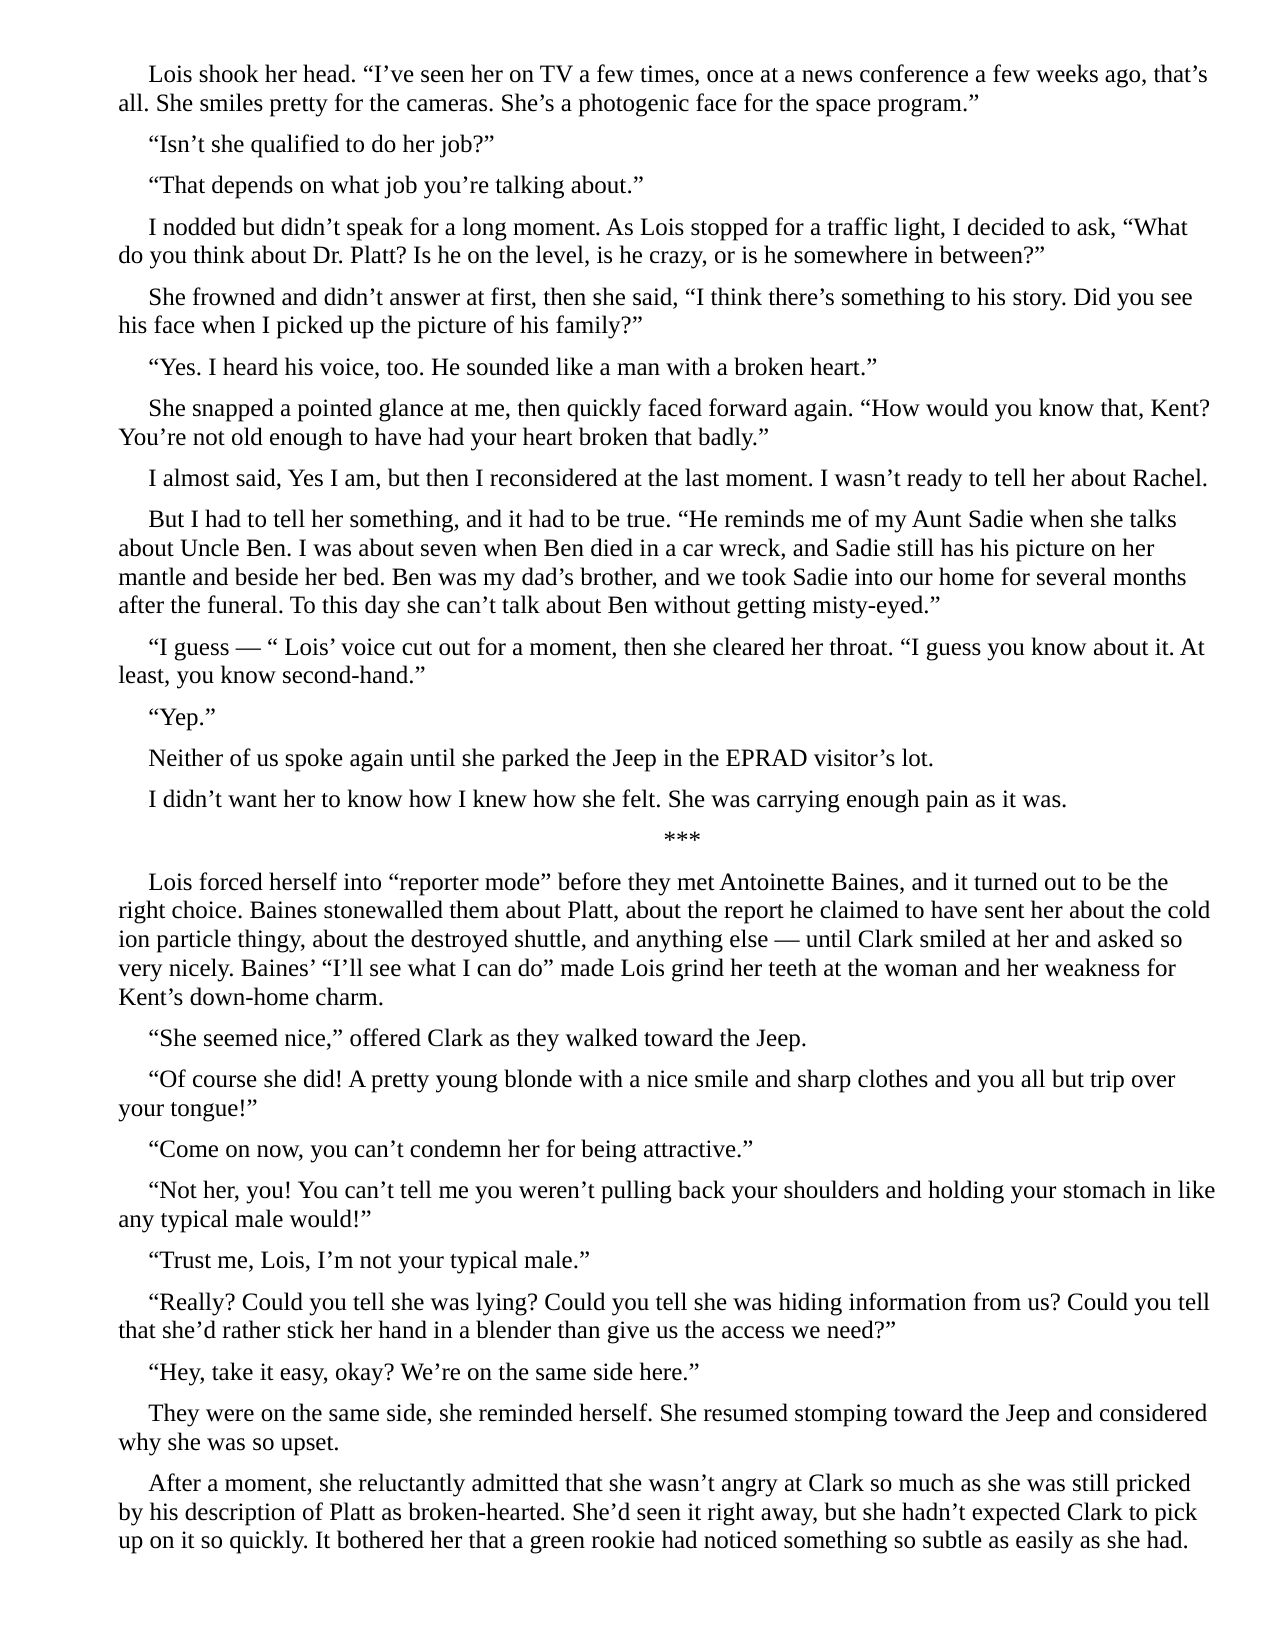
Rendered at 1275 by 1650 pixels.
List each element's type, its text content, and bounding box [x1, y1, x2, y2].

text “Isn’t she qualified to do her job?” [118, 129, 1216, 158]
text She snapped a pointed glance at me, then quickly faced forward again. “How would you know that, Kent? You’re not old enough to have had your heart broken that badly.” [118, 393, 1216, 450]
text They were on the same side, she reminded herself. She resumed stomping toward the Jeep and considered why she was so upset. [118, 1398, 1216, 1455]
text “Come on now, you can’t condemn her for being attractive.” [118, 1134, 1216, 1163]
text I almost said, Yes I am, but then I reconsidered at the last moment. I wasn’t ready to tell her about Rachel. [118, 463, 1216, 492]
text “I guess — “ Lois’ voice cut out for a moment, then she cleared her throat. “I guess you know about it. At least, you know second-hand.” [118, 632, 1216, 689]
text Neither of us spoke again until she parked the Jeep in the EPRAD visitor’s lot. [118, 743, 1216, 772]
text But I had to tell her something, and it had to be true. “He reminds me of my Aunt Sadie when she talks about Uncle Ben. I was about seven when Ben died in a car wreck, and Sadie still has his picture on her mantle and beside her bed. Ben was my dad’s brother, and we took Sadie into our home for several months after the funeral. To this day she can’t talk about Ben without getting misty-eyed.” [118, 504, 1216, 619]
text “Really? Could you tell she was lying? Could you tell she was hiding information from us? Could you tell that she’d rather stick her hand in a blender than give us the access we need?” [118, 1287, 1216, 1344]
text “Not her, you! You can’t tell me you weren’t pulling back your shoulders and holding your stomach in like any typical male would!” [118, 1175, 1216, 1233]
text *** [118, 825, 1216, 854]
text After a moment, she reluctantly admitted that she wasn’t angry at Clark so much as she was still pricked by his description of Platt as broken-hearted. She’d seen it right away, but she hadn’t expected Clark to pick up on it so quickly. It bothered her that a green rookie had noticed something so subtle as easily as she had. [118, 1468, 1216, 1554]
text “Trust me, Lois, I’m not your typical male.” [118, 1245, 1216, 1274]
text Lois shook her head. “I’ve seen her on TV a few times, once at a news conference a few weeks ago, that’s all. She smiles pretty for the cameras. She’s a photogenic face for the space program.” [118, 59, 1216, 117]
text “Of course she did! A pretty young blonde with a nice smile and sharp clothes and you all but trip over your tongue!” [118, 1064, 1216, 1122]
text “That depends on what job you’re talking about.” [118, 170, 1216, 199]
text “Yep.” [118, 702, 1216, 730]
text I nodded but didn’t speak for a long moment. As Lois stopped for a traffic light, I decided to ask, “What do you think about Dr. Platt? Is he on the level, is he crazy, or is he somewhere in between?” [118, 212, 1216, 269]
text She frowned and didn’t answer at first, then she said, “I think there’s something to his story. Did you see his face when I picked up the picture of his family?” [118, 282, 1216, 339]
text “She seemed nice,” offered Clark as they walked toward the Jeep. [118, 1023, 1216, 1052]
text Lois forced herself into “reporter mode” before they met Antoinette Baines, and it turned out to be the right choice. Baines stonewalled them about Platt, about the report he claimed to have sent her about the cold ion particle thingy, about the destroyed shuttle, and anything else — until Clark smiled at her and asked so very nicely. Baines’ “I’ll see what I can do” made Lois grind her teeth at the woman and her weakness for Kent’s down-home charm. [118, 867, 1216, 1010]
text I didn’t want her to know how I knew how she felt. She was carrying enough pain as it was. [118, 784, 1216, 813]
text “Hey, take it easy, okay? We’re on the same side here.” [118, 1357, 1216, 1385]
text “Yes. I heard his voice, too. He sounded like a man with a broken heart.” [118, 352, 1216, 380]
